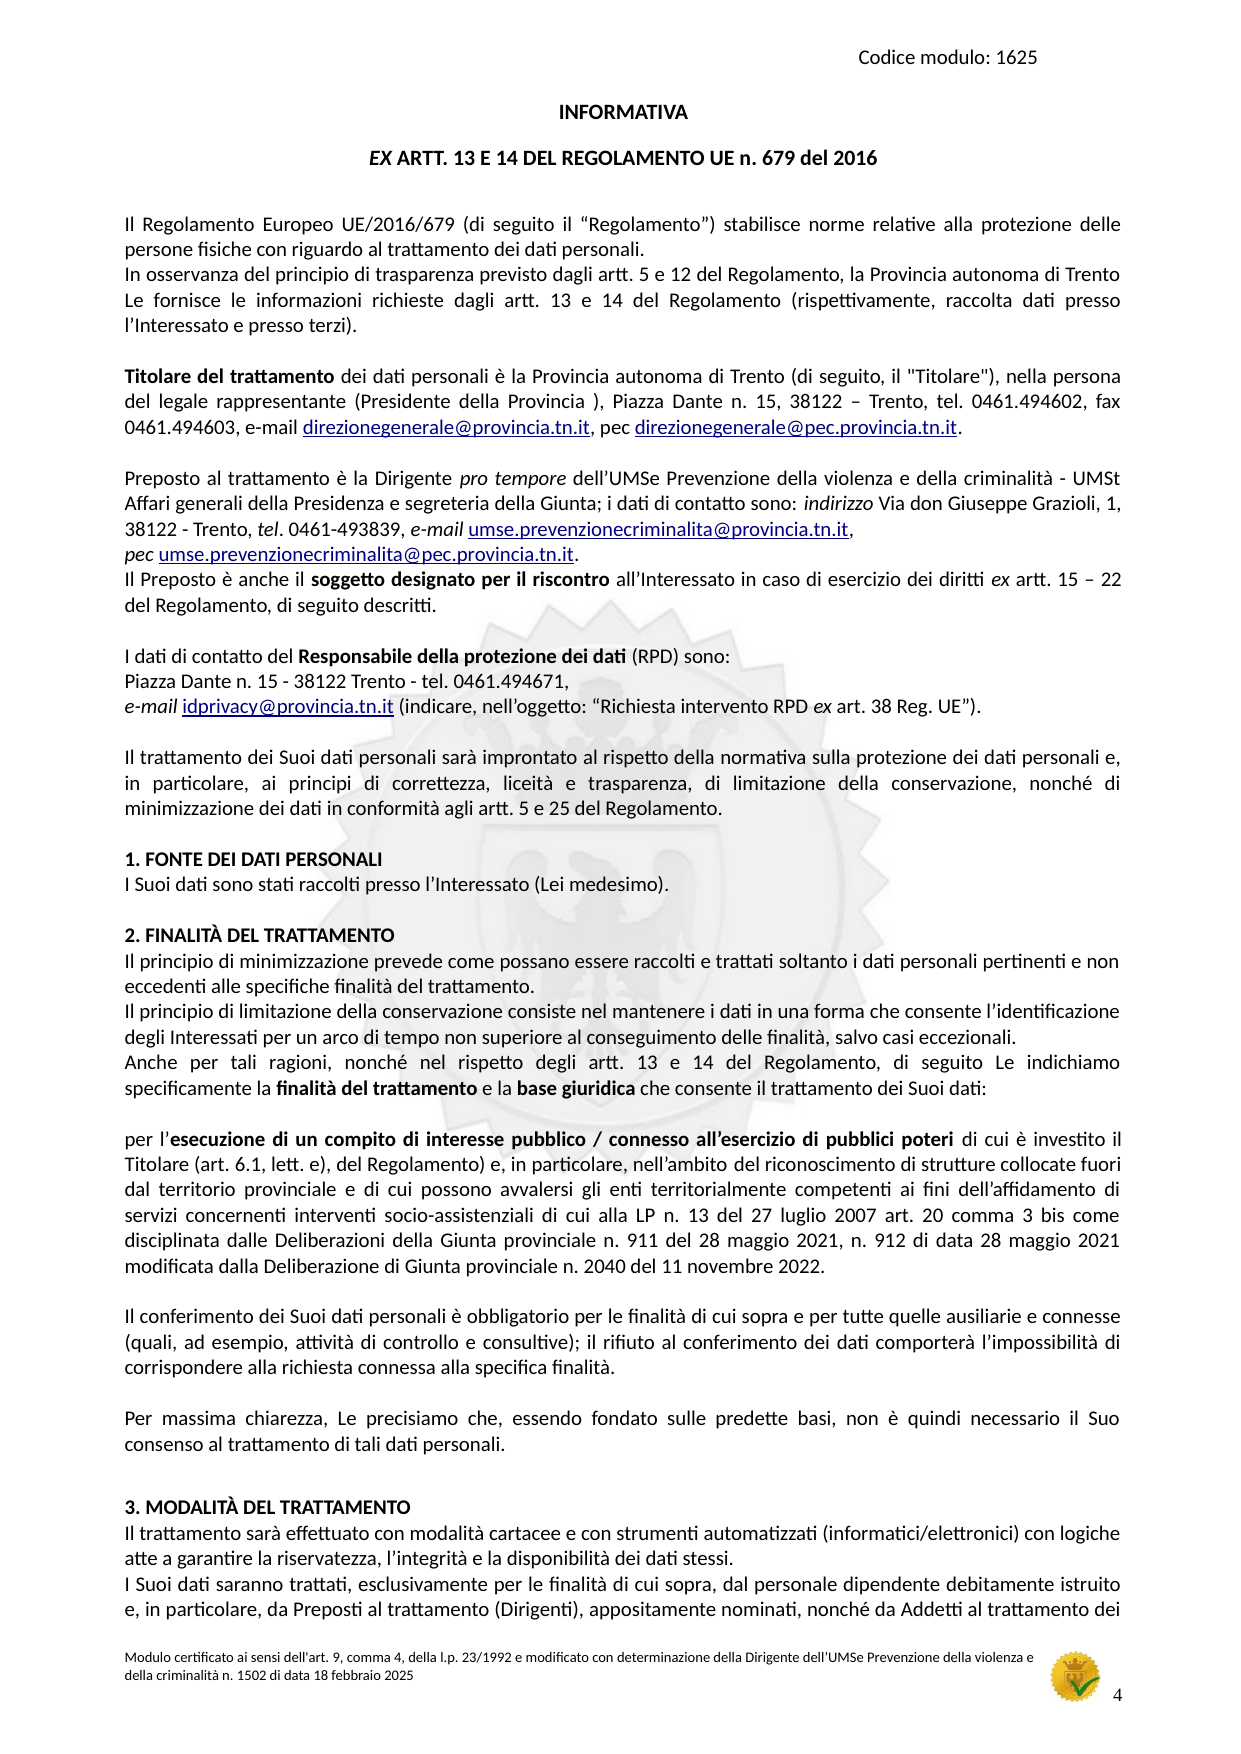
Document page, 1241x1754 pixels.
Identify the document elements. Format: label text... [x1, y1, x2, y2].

picture [124, 1278, 1122, 1304]
text Il trattamento dei Suoi dati personali sarà improntato al rispetto della normativa sulla protezione dei dati personali e, in particolare, ai principi di correttezza, liceità e trasparenza, di limitazione della conservazione, nonché di minimizzazione dei dati in conformità agli artt. 5 e 25 del Regolamento. [124, 744, 1122, 821]
picture [124, 1456, 1122, 1494]
text Anche per tali ragioni, nonché nel rispetto degli artt. 13 e 14 del Regolamento, di seguito Le indichiamo specificamente la finalità del trattamento e la base giuridica che consente il trattamento dei Suoi dati: [124, 1049, 1122, 1100]
picture [124, 1380, 1122, 1405]
picture [124, 338, 1122, 363]
text Titolare del trattamento dei dati personali è la Provincia autonoma di Trento (di seguito, il "Titolare"), nella persona del legale rappresentante (Presidente della Provincia ), Piazza Dante n. 15, 38122 – Trento, tel. 0461.494602, fax 0461.494603, e-mail direzionegenerale@provincia.tn.it, pec direzionegenerale@pec.provincia.tn.it. [124, 363, 1122, 439]
text pec umse.prevenzionecriminalita@pec.provincia.tn.it. [124, 541, 1122, 567]
text INFORMATIVA [124, 98, 1122, 125]
text Il conferimento dei Suoi dati personali è obbligatorio per le finalità di cui sopra e per tutte quelle ausiliarie e connesse (quali, ad esempio, attività di controllo e consultive); il rifiuto al conferimento dei dati comporterà l’impossibilità di corrispondere alla richiesta connessa alla specifica finalità. [124, 1304, 1122, 1380]
picture [124, 44, 1122, 98]
picture [124, 125, 1122, 144]
text I Suoi dati saranno trattati, esclusivamente per le finalità di cui sopra, dal personale dipendente debitamente istruito e, in particolare, da Preposti al trattamento (Dirigenti), appositamente nominati, nonché da Addetti al trattamento dei [124, 1571, 1122, 1622]
text I Suoi dati sono stati raccolti presso l’Interessato (Lei medesimo). [124, 872, 1122, 897]
text I dati di contatto del Responsabile della protezione dei dati (RPD) sono: [124, 643, 1122, 668]
picture [124, 617, 1122, 643]
picture [124, 821, 1122, 846]
text Preposto al trattamento è la Dirigente pro tempore dell’UMSe Prevenzione della violenza e della criminalità - UMSt Affari generali della Presidenza e segreteria della Giunta; i dati di contatto sono: indirizzo Via don Giuseppe Grazioli, 1, 38122 - Trento, tel. 0461-493839, e-mail umse.prevenzionecriminalita@provincia.tn.it, [124, 465, 1122, 541]
text Il principio di minimizzazione prevede come possano essere raccolti e trattati soltanto i dati personali pertinenti e non eccedenti alle specifiche finalità del trattamento. [124, 948, 1122, 999]
picture [124, 170, 1122, 211]
picture [124, 1100, 1122, 1126]
text 1. FONTE DEI DATI PERSONALI [124, 846, 1122, 872]
picture [124, 719, 1122, 744]
text 3. MODALITÀ DEL TRATTAMENTO [124, 1494, 1122, 1520]
text 2. FINALITÀ DEL TRATTAMENTO [124, 922, 1122, 948]
text Per massima chiarezza, Le precisiamo che, essendo fondato sulle predette basi, non è quindi necessario il Suo consenso al trattamento di tali dati personali. [124, 1405, 1122, 1456]
text Il principio di limitazione della conservazione consiste nel mantenere i dati in una forma che consente l’identificazione degli Interessati per un arco di tempo non superiore al conseguimento delle finalità, salvo casi eccezionali. [124, 999, 1122, 1049]
picture [124, 439, 1122, 465]
text Il Regolamento Europeo UE/2016/679 (di seguito il “Regolamento”) stabilisce norme relative alla protezione delle persone fisiche con riguardo al trattamento dei dati personali. [124, 211, 1122, 262]
text e-mail idprivacy@provincia.tn.it (indicare, nell’oggetto: “Richiesta intervento RPD ex art. 38 Reg. UE”). [124, 694, 1122, 719]
text Il Preposto è anche il soggetto designato per il riscontro all’Interessato in caso di esercizio dei diritti ex artt. 15 – 22 del Regolamento, di seguito descritti. [124, 567, 1122, 617]
picture [124, 1622, 1122, 1713]
text Piazza Dante n. 15 - 38122 Trento - tel. 0461.494671, [124, 668, 1122, 694]
text Il trattamento sarà effettuato con modalità cartacee e con strumenti automatizzati (informatici/elettronici) con logiche atte a garantire la riservatezza, l’integrità e la disponibilità dei dati stessi. [124, 1520, 1122, 1571]
text per l’esecuzione di un compito di interesse pubblico / connesso all’esercizio di pubblici poteri di cui è investito il Titolare (art. 6.1, lett. e), del Regolamento) e, in particolare, nell’ambito del riconoscimento di strutture collocate fuori dal territorio provinciale e di cui possono avvalersi gli enti territorialmente competenti ai fini dell’affidamento di servizi concernenti interventi socio-assistenziali di cui alla LP n. 13 del 27 luglio 2007 art. 20 comma 3 bis come disciplinata dalle Deliberazioni della Giunta provinciale n. 911 del 28 maggio 2021, n. 912 di data 28 maggio 2021 modificata dalla Deliberazione di Giunta provinciale n. 2040 del 11 novembre 2022. [124, 1126, 1122, 1278]
text EX ARTT. 13 E 14 DEL REGOLAMENTO UE n. 679 del 2016 [124, 144, 1122, 170]
picture [124, 897, 1122, 922]
text In osservanza del principio di trasparenza previsto dagli artt. 5 e 12 del Regolamento, la Provincia autonoma di Trento Le fornisce le informazioni richieste dagli artt. 13 e 14 del Regolamento (rispettivamente, raccolta dati presso l’Interessato e presso terzi). [124, 262, 1122, 338]
